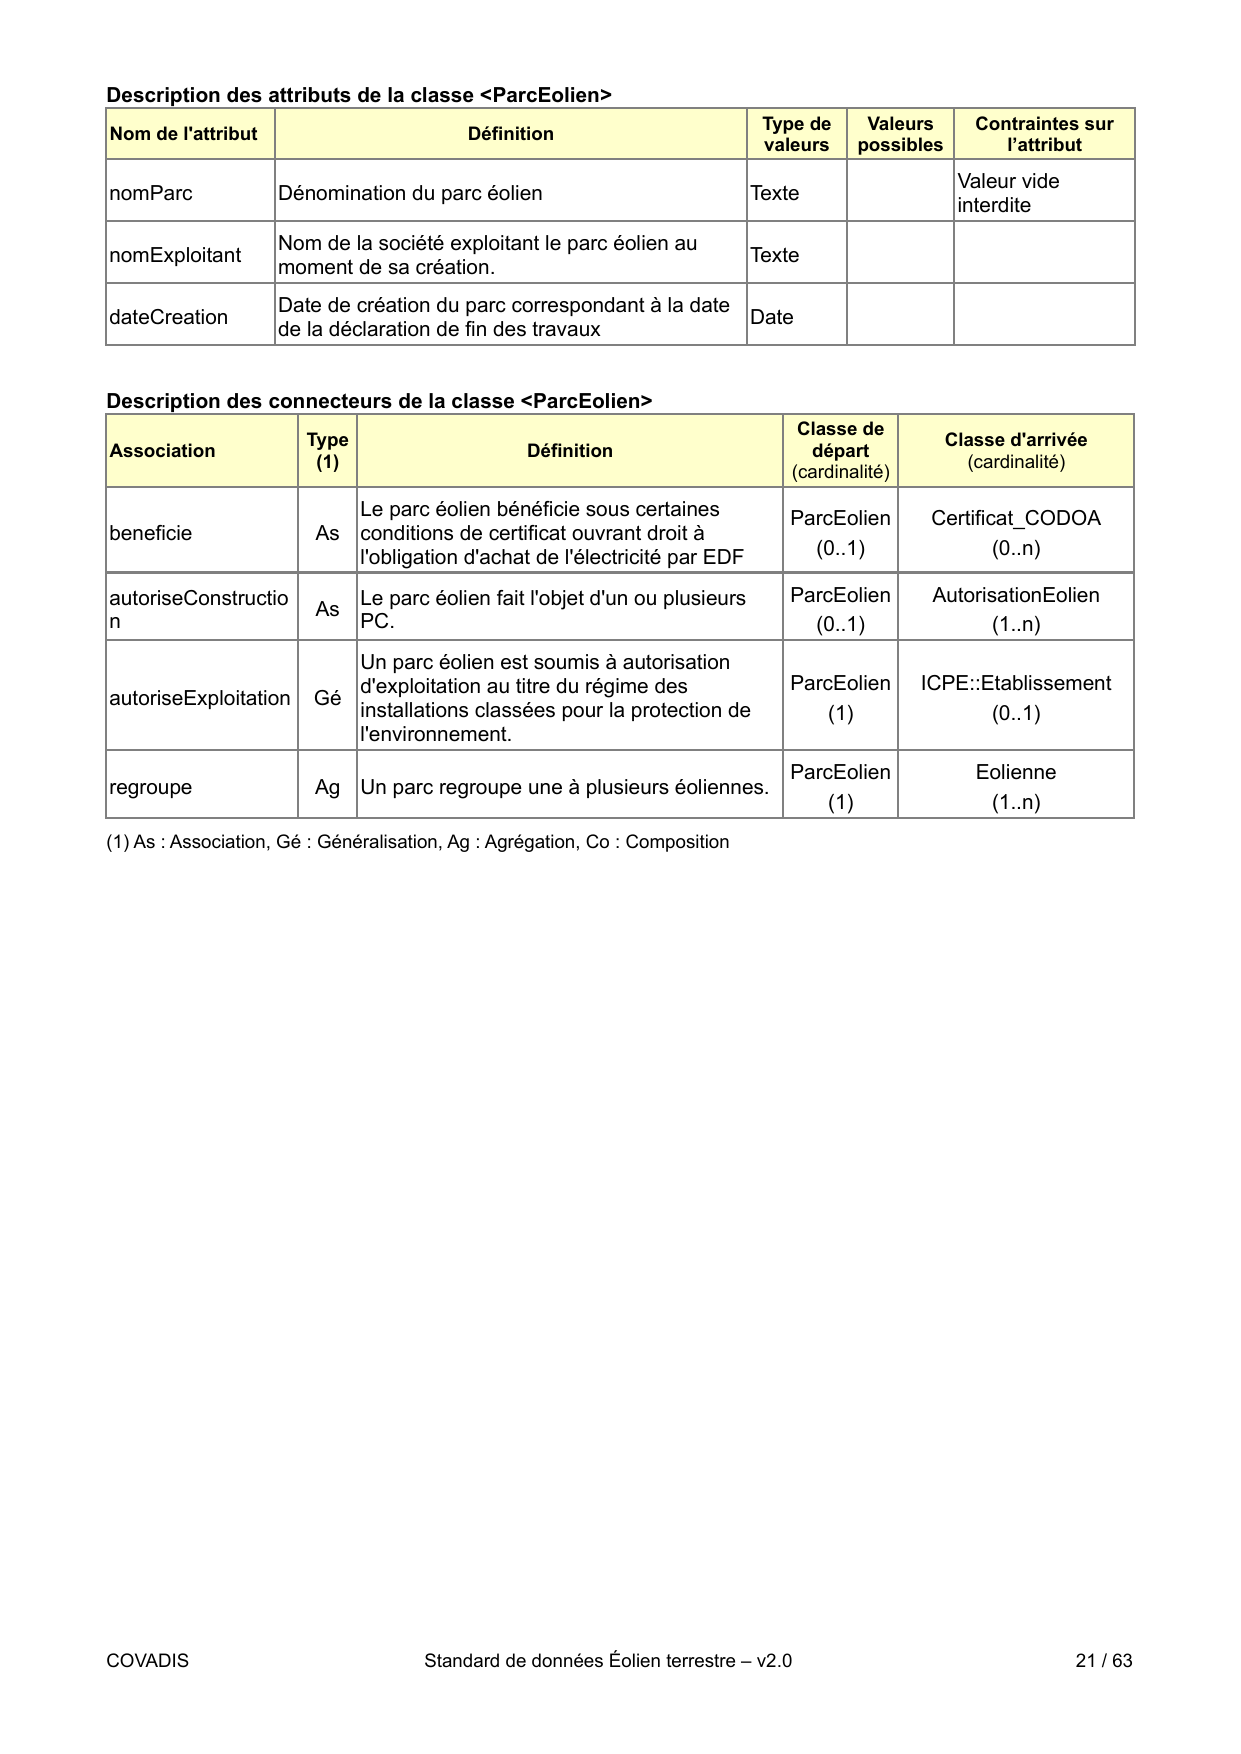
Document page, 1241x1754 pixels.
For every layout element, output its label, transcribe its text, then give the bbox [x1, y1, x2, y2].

subtitle Description des connecteurs de la classe <ParcEolien> [106, 388, 1134, 412]
table_header Définition [358, 415, 782, 486]
table_cell Ag [299, 751, 356, 817]
table_cell regroupe [107, 751, 297, 817]
table_header Classe d'arrivée (cardinalité) [899, 415, 1133, 486]
table_cell Gé [299, 641, 356, 749]
table_cell ParcEolien (1) [784, 641, 897, 749]
table_cell [848, 284, 953, 344]
table_cell ICPE::Etablissement (0..1) [899, 641, 1133, 749]
text (1) As : Association, Gé : Généralisation, Ag : Agrégation, Co : Composition [106, 830, 1134, 852]
table_cell [848, 160, 953, 220]
table_cell Texte [748, 222, 846, 282]
table_cell Un parc éolien est soumis à autorisation d'exploitation au titre du régime des installations classées pour la protection de l'environnement. [358, 641, 782, 749]
table_header Contraintes sur l’attribut [955, 109, 1134, 158]
table_cell [848, 222, 953, 282]
table_cell Nom de la société exploitant le parc éolien au moment de sa création. [276, 222, 746, 282]
table_cell Certificat_CODOA (0..n) [899, 488, 1133, 571]
table_cell [955, 284, 1134, 344]
table_header Nom de l'attribut [107, 109, 274, 158]
table_cell Dénomination du parc éolien [276, 160, 746, 220]
table_cell autoriseConstruction [107, 574, 297, 639]
table_cell AutorisationEolien (1..n) [899, 574, 1133, 639]
table_cell Date de création du parc correspondant à la date de la déclaration de fin des travaux [276, 284, 746, 344]
table_cell nomExploitant [107, 222, 274, 282]
table_cell As [299, 574, 356, 639]
table_cell Date [748, 284, 846, 344]
table_cell Le parc éolien bénéficie sous certaines conditions de certificat ouvrant droit à l'obligation d'achat de l'électricité par EDF [358, 488, 782, 571]
table_header Type de valeurs [748, 109, 846, 158]
table_cell Texte [748, 160, 846, 220]
table_header Association [107, 415, 297, 486]
table_cell nomParc [107, 160, 274, 220]
table_cell As [299, 488, 356, 571]
table_cell ParcEolien (0..1) [784, 488, 897, 571]
table_cell autoriseExploitation [107, 641, 297, 749]
table_cell ParcEolien (0..1) [784, 574, 897, 639]
table_cell Valeur vide interdite [955, 160, 1134, 220]
table_cell Le parc éolien fait l'objet d'un ou plusieurs PC. [358, 574, 782, 639]
subtitle Description des attributs de la classe <ParcEolien> [106, 83, 1134, 107]
table_cell Un parc regroupe une à plusieurs éoliennes. [358, 751, 782, 817]
table_cell [955, 222, 1134, 282]
table_cell dateCreation [107, 284, 274, 344]
table_header Valeurs possibles [848, 109, 953, 158]
table_cell ParcEolien (1) [784, 751, 897, 817]
table_header Classe de départ (cardinalité) [784, 415, 897, 486]
table_header Définition [276, 109, 746, 158]
table_cell Eolienne (1..n) [899, 751, 1133, 817]
table_header Type (1) [299, 415, 356, 486]
table_cell beneficie [107, 488, 297, 571]
